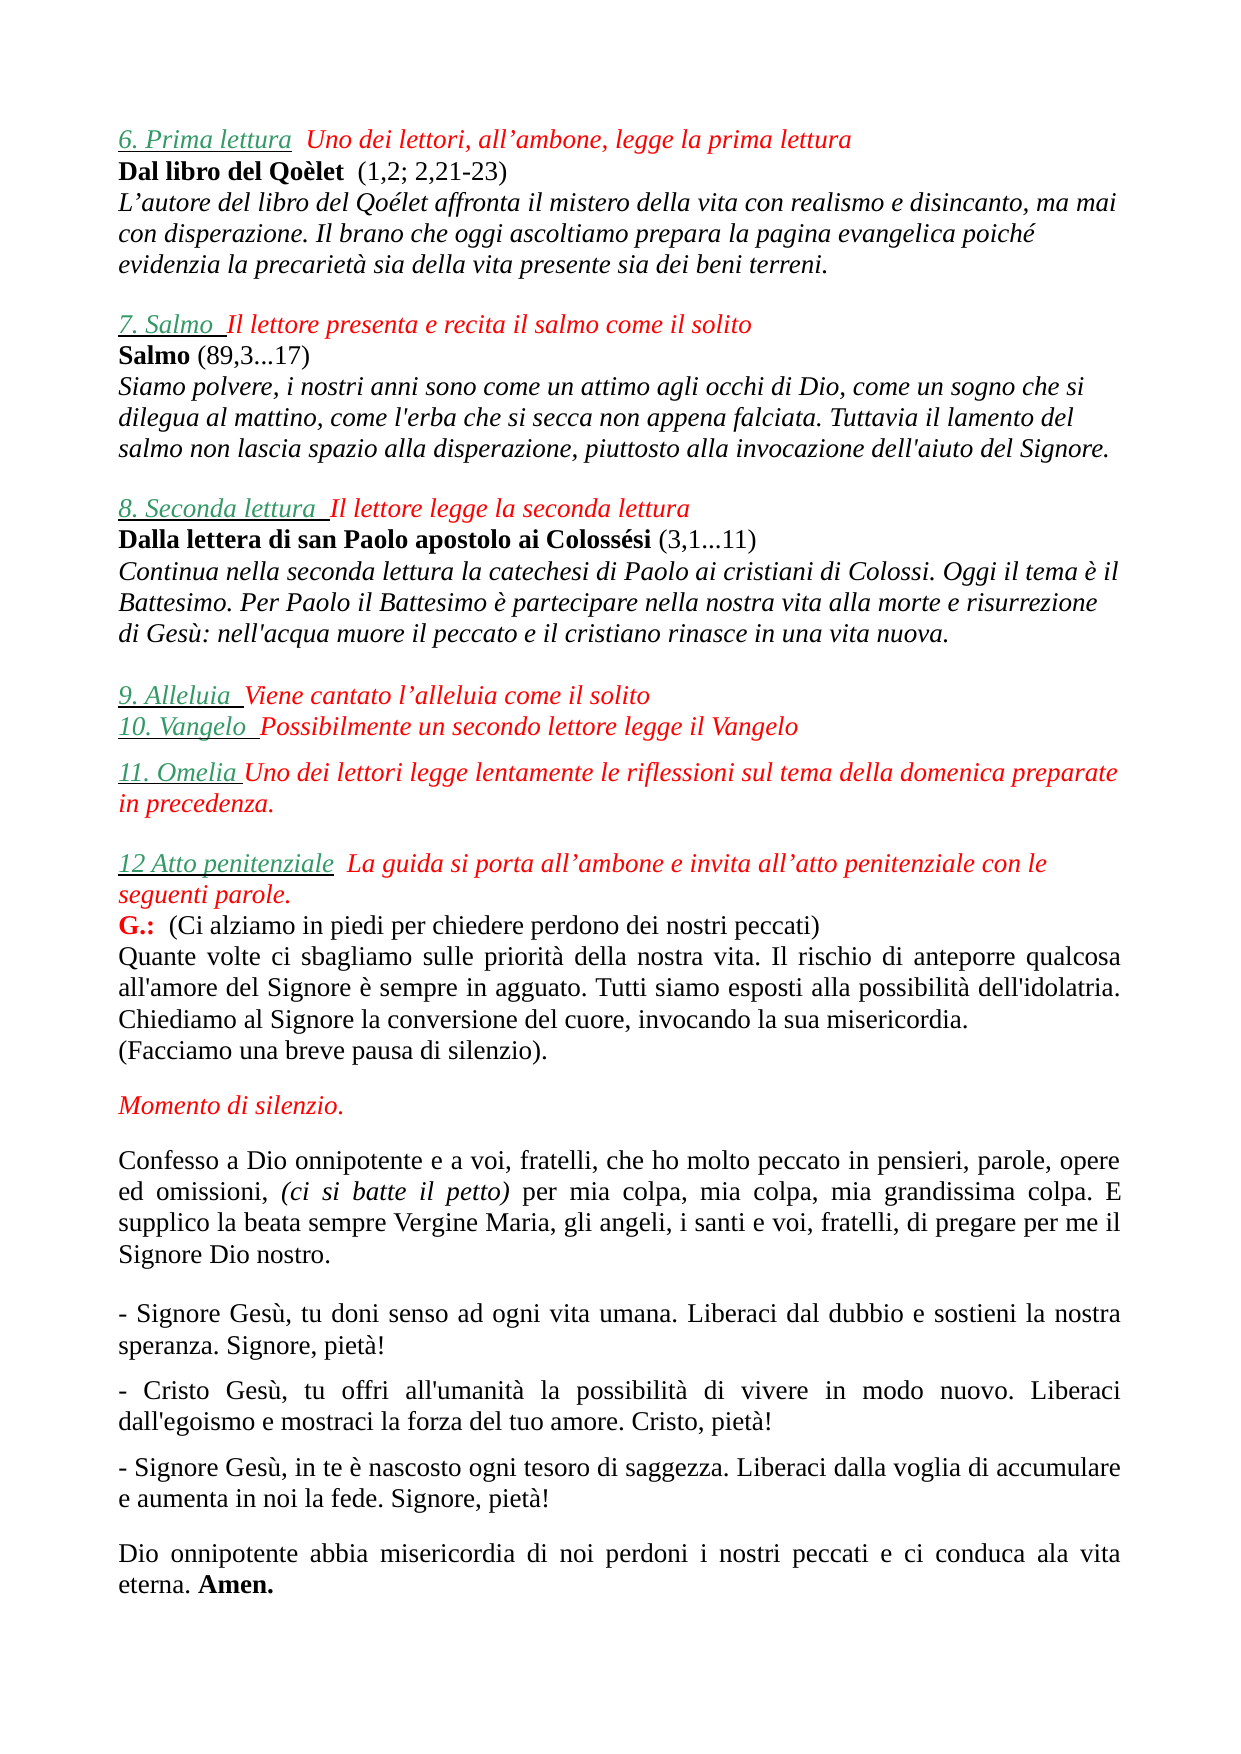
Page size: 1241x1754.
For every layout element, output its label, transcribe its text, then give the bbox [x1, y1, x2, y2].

text 10. Vangelo Possibilmente un secondo lettore legge il Vangelo [118, 710, 1122, 742]
text G.: (Ci alziamo in piedi per chiedere perdono dei nostri peccati) [118, 909, 1122, 940]
text 11. Omelia Uno dei lettori legge lentamente le riflessioni sul tema della domenica preparate in precedenza. [118, 756, 1122, 818]
text - Cristo Gesù, tu offri all'umanità la possibilità di vivere in modo nuovo. Liberaci dall'egoismo e mostraci la forza del tuo amore. Cristo, pietà! [118, 1374, 1122, 1437]
text 9. Alleluia Viene cantato l’alleluia come il solito [118, 679, 1122, 710]
text - Signore Gesù, tu doni senso ad ogni vita umana. Liberaci dal dubbio e sostieni la nostra speranza. Signore, pietà! [118, 1298, 1122, 1360]
text (Facciamo una breve pausa di silenzio). [118, 1034, 1122, 1065]
text Dal libro del Qoèlet (1,2; 2,21-23) [118, 154, 1122, 186]
text 8. Seconda lettura Il lettore legge la seconda lettura [118, 492, 1122, 523]
text - Signore Gesù, in te è nascosto ogni tesoro di saggezza. Liberaci dalla voglia di accumulare e aumenta in noi la fede. Signore, pietà! [118, 1451, 1122, 1513]
text 7. Salmo Il lettore presenta e recita il salmo come il solito [118, 308, 1122, 339]
text Confesso a Dio onnipotente e a voi, fratelli, che ho molto peccato in pensieri, parole, opere ed omissioni, (ci si batte il pet­to) per mia colpa, mia colpa, mia grandissi­ma colpa. E supplico la beata sempre Ver­gine Maria, gli angeli, i santi e voi, fratelli, di pregare per me il Signore Dio nostro. [118, 1144, 1122, 1269]
text Quante volte ci sbagliamo sulle priorità della nostra vita. Il rischio di anteporre qualcosa all'amore del Signore è sempre in agguato. Tutti siamo esposti alla possibilità dell'idolatria. Chiediamo al Signore la conversione del cuore, invocando la sua misericordia. [118, 940, 1122, 1034]
text Siamo polvere, i nostri anni sono come un attimo agli occhi di Dio, come un sogno che si dilegua al mattino, come l'erba che si secca non appena falciata. Tuttavia il lamento del salmo non lascia spazio alla disperazione, piuttosto alla invocazione dell'aiuto del Signore. [118, 370, 1122, 464]
text Dalla lettera di san Paolo apostolo ai Colossési (3,1...11) [118, 523, 1122, 555]
text Momento di silenzio. [118, 1089, 1122, 1120]
text Dio onnipotente abbia misericordia di noi perdoni i nostri peccati e ci conduca ala vita eterna. Amen. [118, 1537, 1122, 1599]
text Continua nella seconda lettura la catechesi di Paolo ai cristiani di Colossi. Oggi il tema è il Battesimo. Per Paolo il Battesimo è partecipare nella nostra vita alla morte e risurrezione di Gesù: nell'acqua muore il peccato e il cristiano rinasce in una vita nuova. [118, 555, 1122, 648]
text 6. Prima lettura Uno dei lettori, all’ambone, legge la prima lettura [118, 123, 1122, 154]
text Salmo (89,3...17) [118, 339, 1122, 370]
text L’autore del libro del Qoélet affronta il mi­stero della vita con realismo e disincanto, ma mai con disperazione. Il brano che oggi ascoltiamo prepara la pagina evangeli­ca poiché evidenzia la precarietà sia della vita pre­sente sia dei beni terreni. [118, 186, 1122, 279]
text 12 Atto penitenziale La guida si porta all’ambone e invita all’atto penitenziale con le seguenti parole. [118, 847, 1122, 909]
